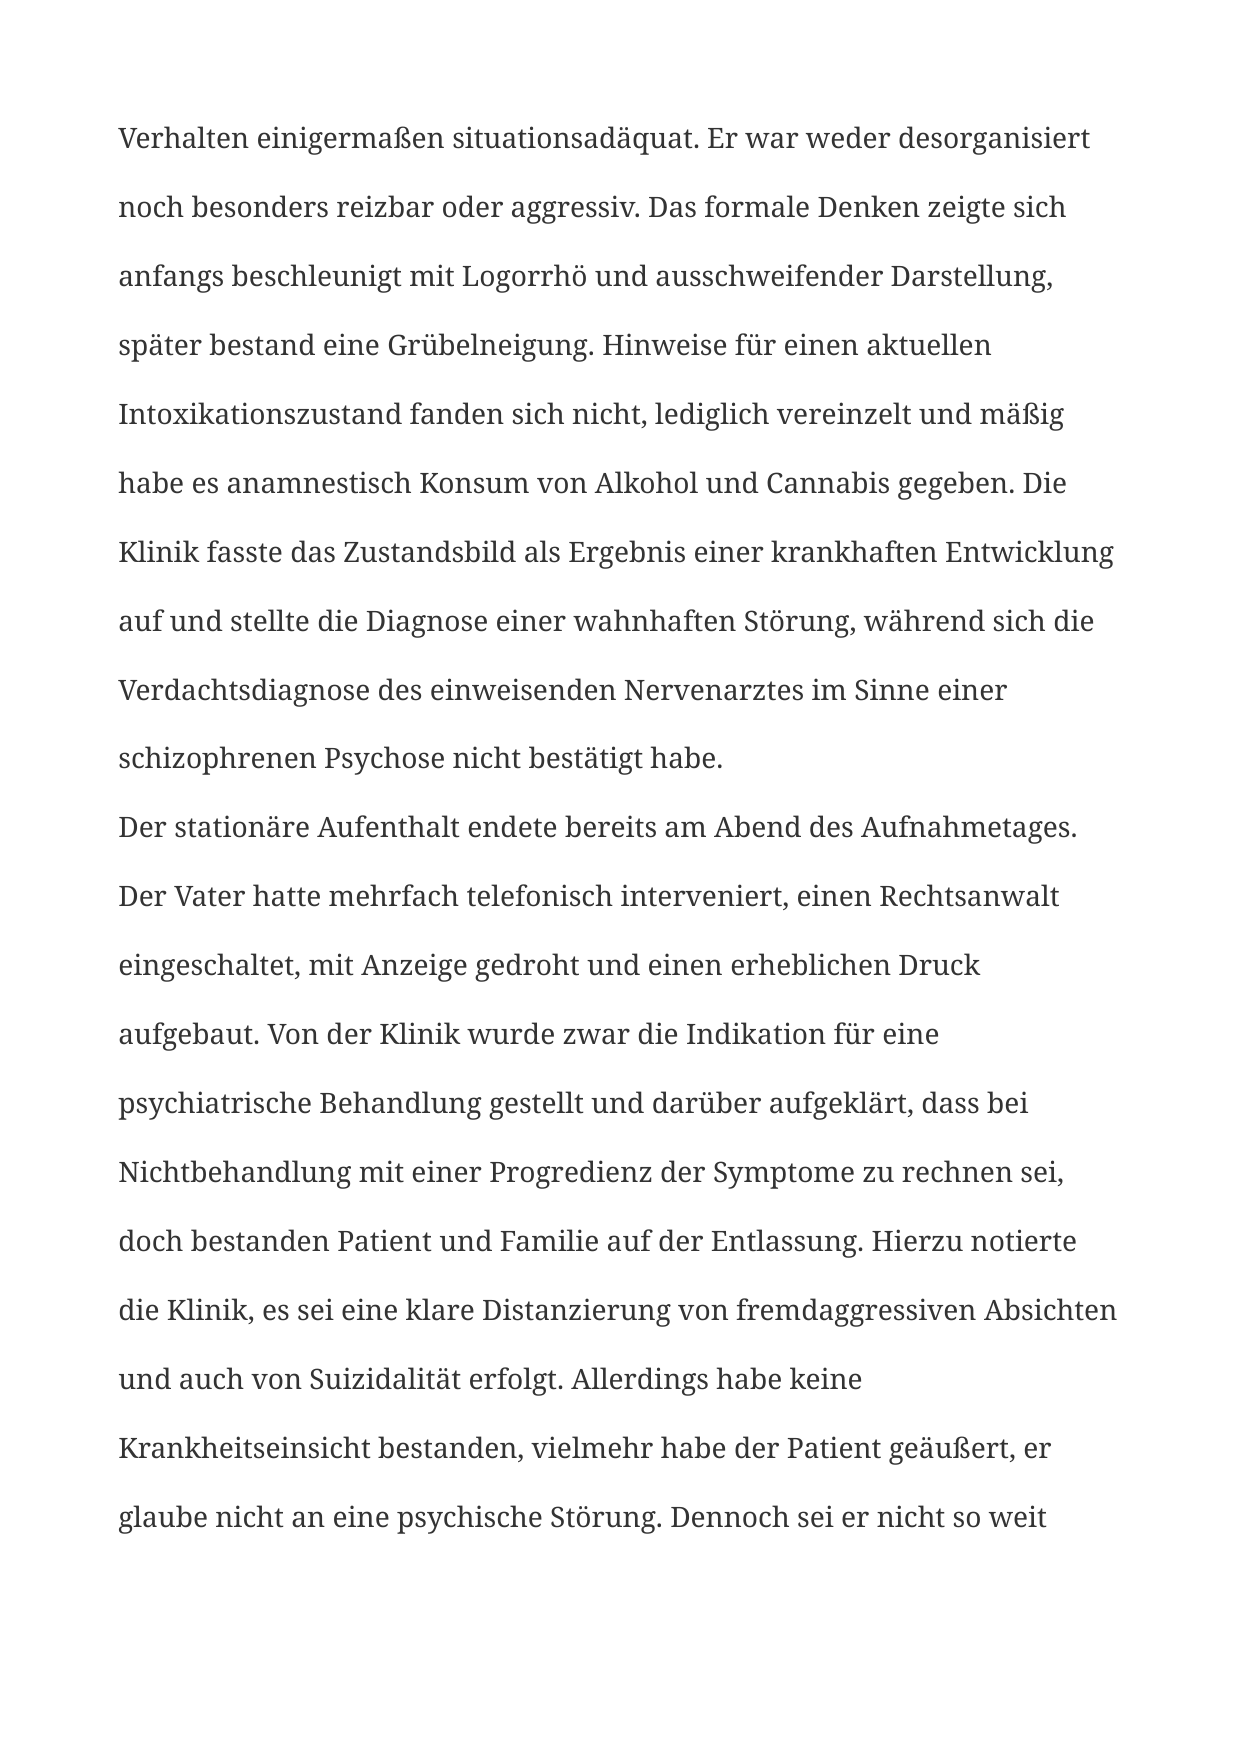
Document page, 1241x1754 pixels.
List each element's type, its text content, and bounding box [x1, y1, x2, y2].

text Verhalten einigermaßen situationsadäquat. Er war weder desorganisiert noch besonders reizbar oder aggressiv. Das formale Denken zeigte sich anfangs beschleunigt mit Logorrhö und ausschweifender Darstellung, später bestand eine Grübelneigung. Hinweise für einen aktuellen Intoxikationszustand fanden sich nicht, lediglich vereinzelt und mäßig habe es anamnestisch Konsum von Alkohol und Cannabis gegeben. Die Klinik fasste das Zustandsbild als Ergebnis einer krankhaften Entwicklung auf und stellte die Diagnose einer wahnhaften Störung, während sich die Verdachtsdiagnose des einweisenden Nervenarztes im Sinne einer schizophrenen Psychose nicht bestätigt habe. [118, 118, 1122, 777]
text Der stationäre Aufenthalt endete bereits am Abend des Aufnahmetages. Der Vater hatte mehrfach telefonisch interveniert, einen Rechtsanwalt eingeschaltet, mit Anzeige gedroht und einen erheblichen Druck aufgebaut. Von der Klinik wurde zwar die Indikation für eine psychiatrische Behandlung gestellt und darüber aufgeklärt, dass bei Nichtbehandlung mit einer Progredienz der Symptome zu rechnen sei, doch bestanden Patient und Familie auf der Entlassung. Hierzu notierte die Klinik, es sei eine klare Distanzierung von fremdaggressiven Absichten und auch von Suizidalität erfolgt. Allerdings habe keine Krankheitseinsicht bestanden, vielmehr habe der Patient geäußert, er glaube nicht an eine psychische Störung. Dennoch sei er nicht so weit [118, 808, 1122, 1536]
